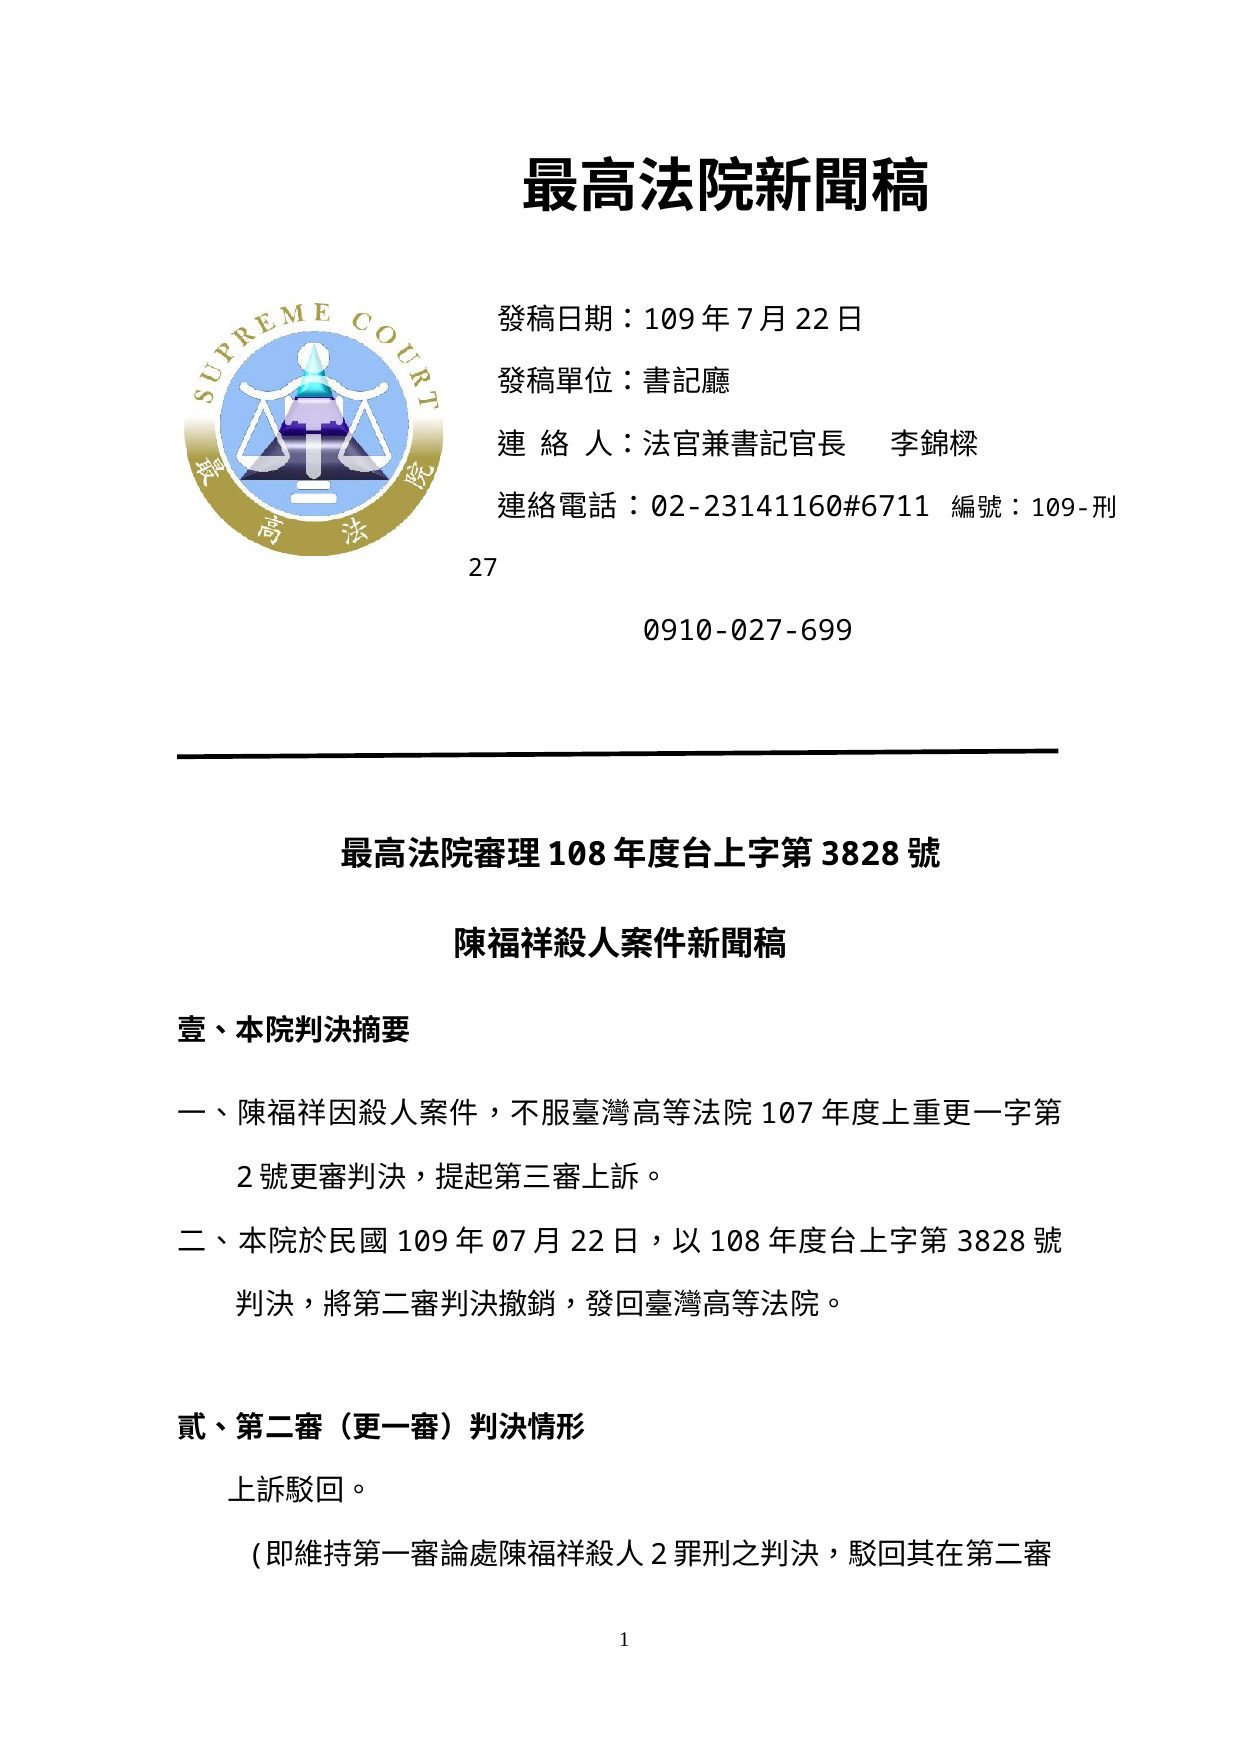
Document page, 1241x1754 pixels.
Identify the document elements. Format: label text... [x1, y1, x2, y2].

text 壹、本院判決摘要 [177, 986, 1063, 1048]
text 二、本院於民國109年07月22日，以108年度台上字第3828號判決，將第二審判決撤銷，發回臺灣高等法院。 [177, 1217, 1063, 1323]
text 陳福祥殺人案件新聞稿 [177, 899, 1063, 962]
table_header [161, 108, 465, 712]
table_header 最高法院新聞稿 發稿日期：109年7月22日 發稿單位：書記廳 連 絡 人：法官兼書記官長 李錦樑 連絡電話：02-23141160#6711 編號：109-刑27 0910-027-699 [465, 108, 1120, 712]
text 貳、第二審（更一審）判決情形 [177, 1403, 1063, 1446]
text 一、陳福祥因殺人案件，不服臺灣高等法院107年度上重更一字第2號更審判決，提起第三審上訴。 [177, 1090, 1063, 1196]
text (即維持第一審論處陳福祥殺人2罪刑之判決，駁回其在第二審 [177, 1530, 1063, 1573]
text 最高法院審理108年度台上字第3828號 [177, 827, 1063, 875]
text 上訴駁回。 [227, 1467, 1063, 1509]
